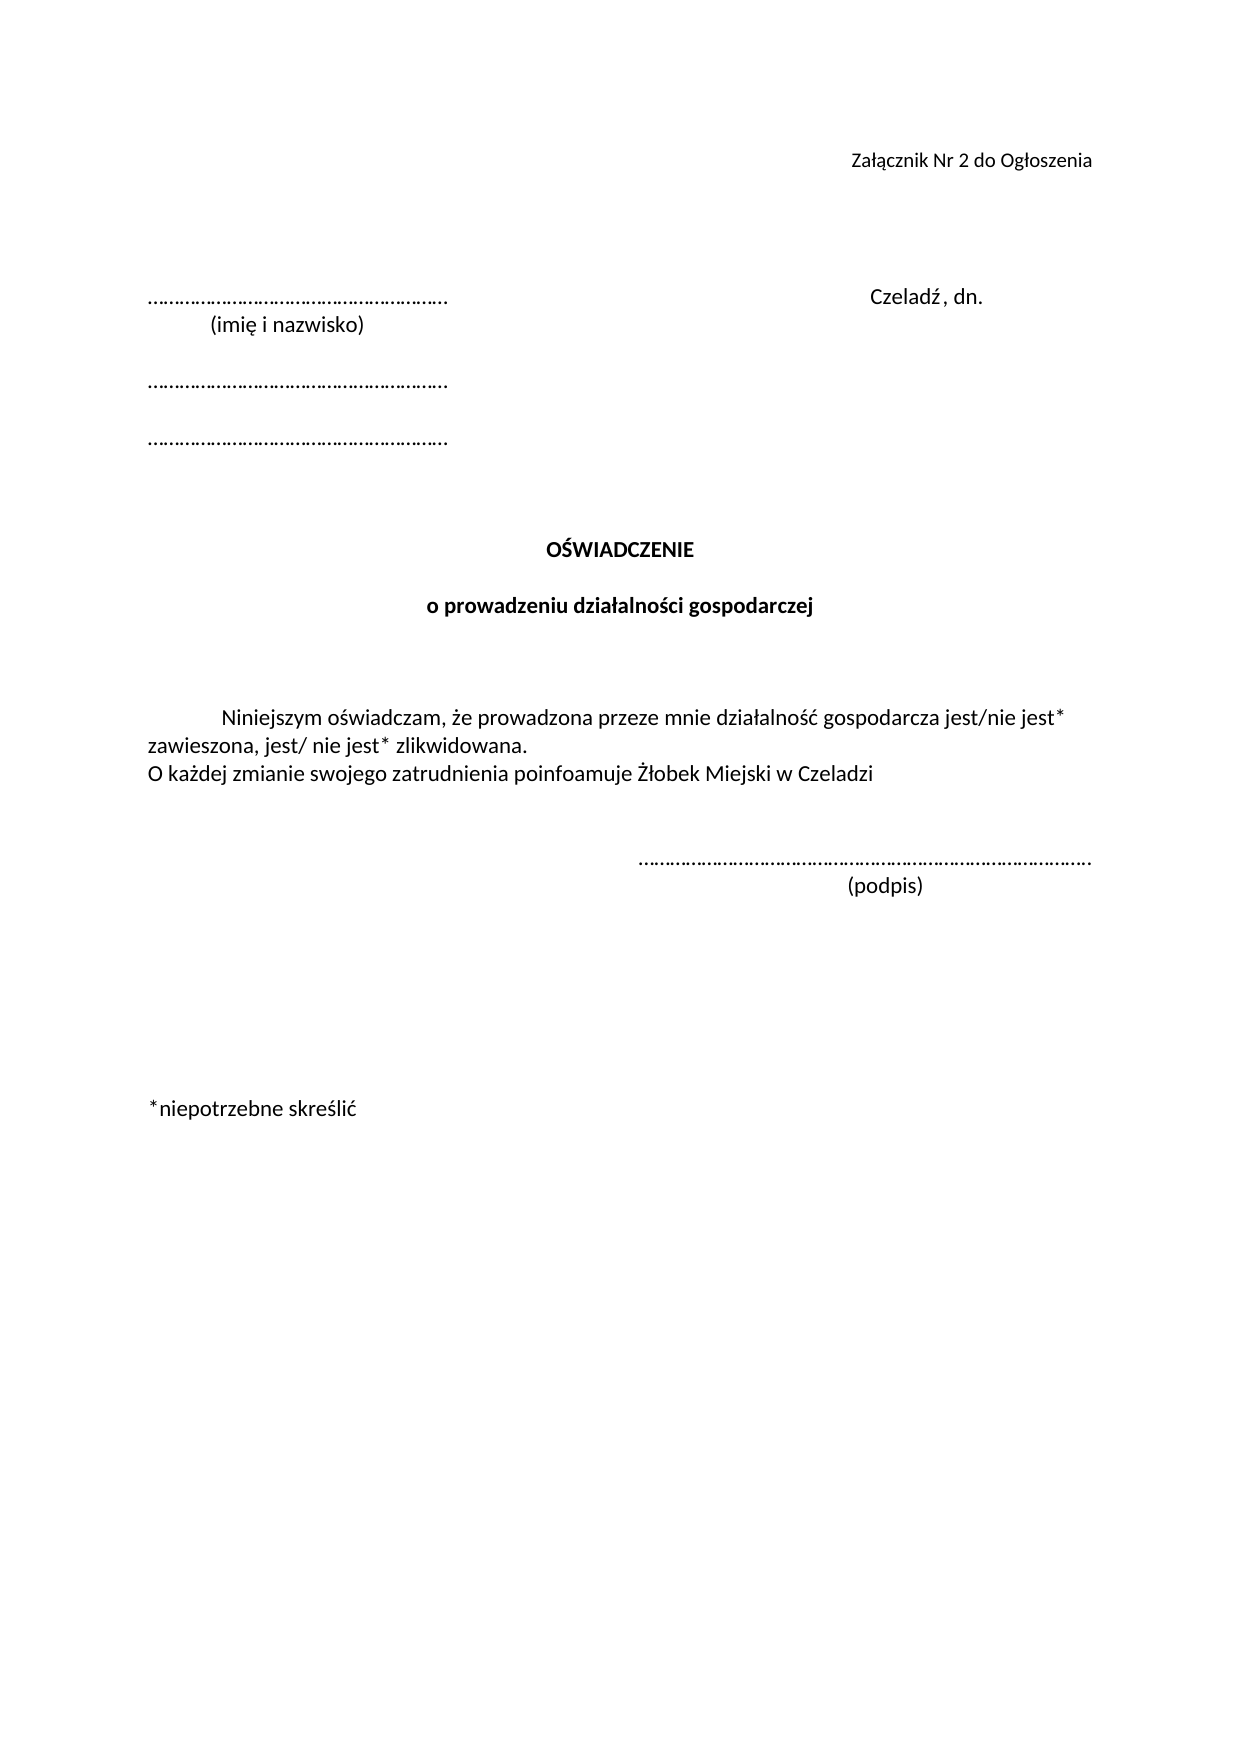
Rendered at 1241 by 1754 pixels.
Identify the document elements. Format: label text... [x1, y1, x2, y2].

text Niniejszym oświadczam, że prowadzona przeze mnie działalność gospodarcza jest/nie jest* zawieszona, jest/ nie jest* zlikwidowana. [148, 703, 1093, 759]
text o prowadzeniu działalności gospodarczej [148, 591, 1093, 619]
text (podpis) [148, 871, 1093, 899]
text O każdej zmianie swojego zatrudnienia poinfoamuje Żłobek Miejski w Czeladzi [148, 759, 1093, 787]
text ………………………………………………… [148, 423, 1093, 451]
text ………………………………………………… Czeladź, dn. [148, 282, 1093, 311]
text (imię i nazwisko) [148, 311, 1093, 338]
text ………………………………………………… [148, 367, 1093, 394]
text ………………………………………………………………………….. [148, 843, 1093, 871]
text Załącznik Nr 2 do Ogłoszenia [148, 148, 1093, 173]
text OŚWIADCZENIE [148, 535, 1093, 563]
text *niepotrzebne skreślić [148, 1094, 1093, 1122]
